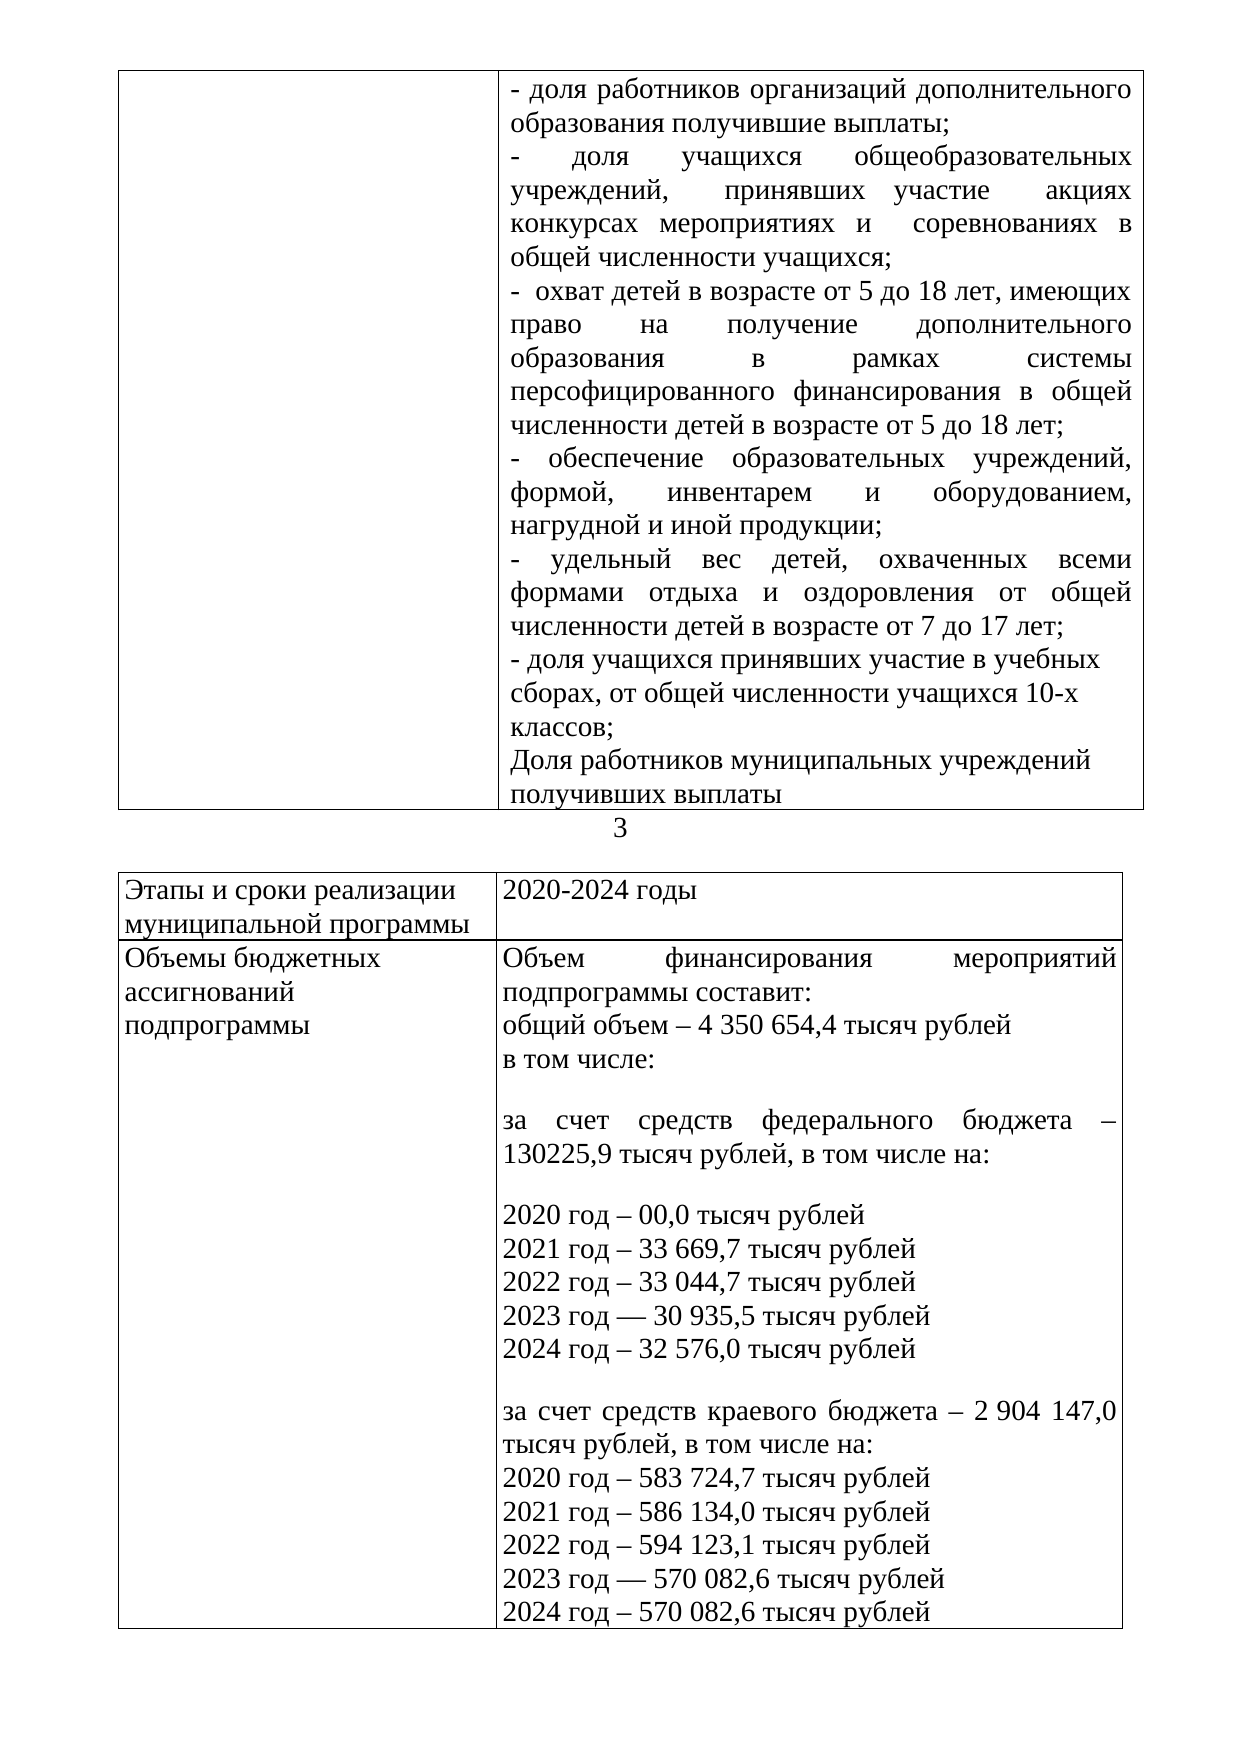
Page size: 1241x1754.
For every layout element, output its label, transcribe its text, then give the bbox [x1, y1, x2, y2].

table_header Этапы и сроки реализации муниципальной программы [119, 873, 496, 939]
table_header 2020-2024 годы [497, 873, 1122, 939]
table_cell [119, 71, 498, 809]
table_cell Объемы бюджетных ассигнований подпрограммы [119, 941, 496, 1628]
table_cell - доля работников организаций дополнительного образования получившие выплаты; - доля учащихся общеобразовательных учреждений, принявших участие акциях конкурсах мероприятиях и соревнованиях в общей численности учащихся; - охват детей в возрасте от 5 до 18 лет, имеющих право на получение дополнительного образования в рамках системы персофицированного финансирования в общей численности детей в возрасте от 5 до 18 лет; - обеспечение образовательных учреждений, формой, инвентарем и оборудованием, нагрудной и иной продукции; - удельный вес детей, охваченных всеми формами отдыха и оздоровления от общей численности детей в возрасте от 7 до 17 лет; - доля учащихся принявших участие в учебных сборах, от общей численности учащихся 10-х классов; Доля работников муниципальных учреждений получивших выплаты [499, 71, 1143, 809]
table_cell Объем финансирования мероприятий подпрограммы составит: общий объем – 4 350 654,4 тысяч рублей в том числе: за счет средств федерального бюджета – 130225,9 тысяч рублей, в том числе на: 2020 год – 00,0 тысяч рублей 2021 год – 33 669,7 тысяч рублей 2022 год – 33 044,7 тысяч рублей 2023 год — 30 935,5 тысяч рублей 2024 год – 32 576,0 тысяч рублей за счет средств краевого бюджета – 2 904 147,0 тысяч рублей, в том числе на: 2020 год – 583 724,7 тысяч рублей 2021 год – 586 134,0 тысяч рублей 2022 год – 594 123,1 тысяч рублей 2023 год — 570 082,6 тысяч рублей 2024 год – 570 082,6 тысяч рублей [497, 941, 1122, 1628]
text 3 [118, 810, 1122, 844]
